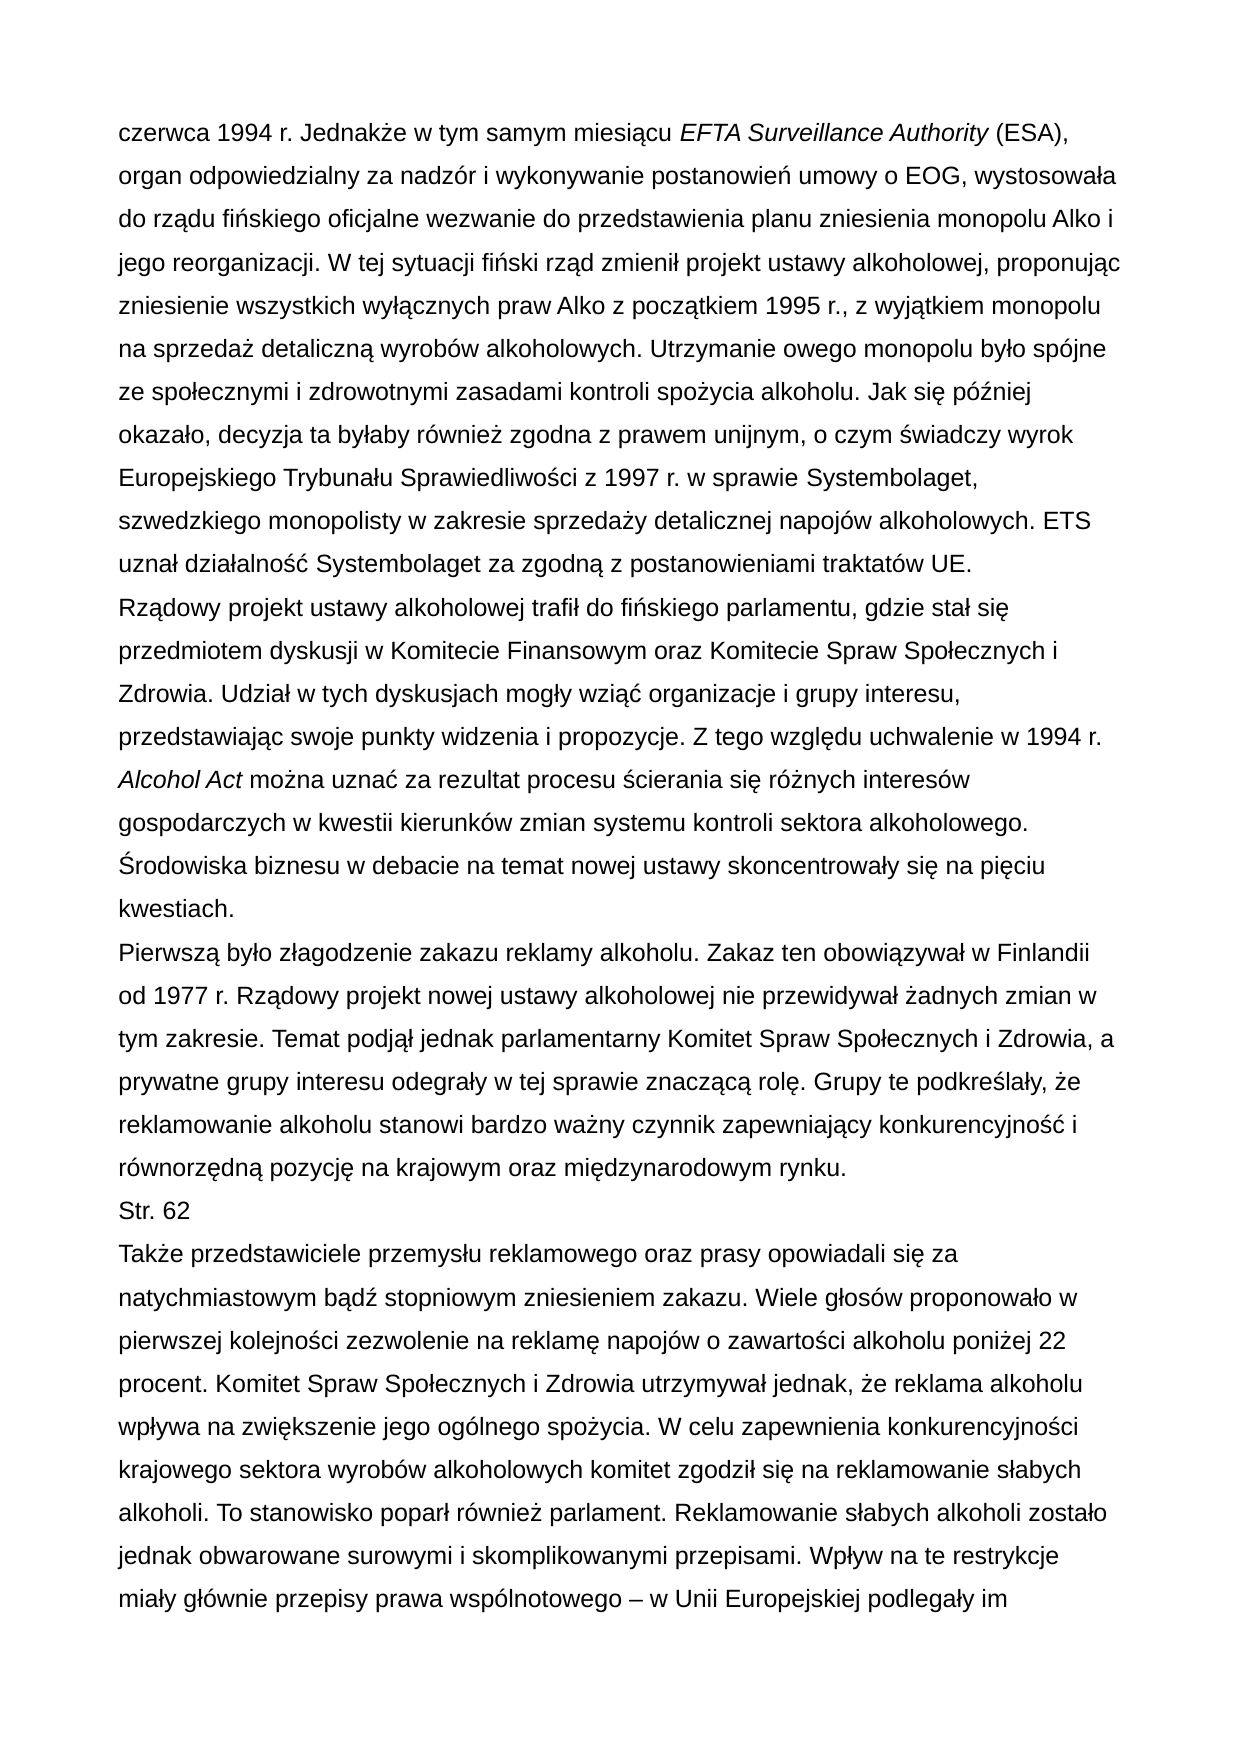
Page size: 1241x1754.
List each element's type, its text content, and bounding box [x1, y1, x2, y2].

text czerwca 1994 r. Jednakże w tym samym miesiącu EFTA Surveillance Authority (ESA), organ odpowiedzialny za nadzór i wykonywanie postanowień umowy o EOG, wystosowała do rządu fińskiego oficjalne wezwanie do przedstawienia planu zniesienia monopolu Alko i jego reorganizacji. W tej sytuacji fiński rząd zmienił projekt ustawy alkoholowej, proponując zniesienie wszystkich wyłącznych praw Alko z początkiem 1995 r., z wyjątkiem monopolu na sprzedaż detaliczną wyrobów alkoholowych. Utrzymanie owego monopolu było spójne ze społecznymi i zdrowotnymi zasadami kontroli spożycia alkoholu. Jak się później okazało, decyzja ta byłaby również zgodna z prawem unijnym, o czym świadczy wyrok Europejskiego Trybunału Sprawiedliwości z 1997 r. w sprawie Systembolaget, szwedzkiego monopolisty w zakresie sprzedaży detalicznej napojów alkoholowych. ETS uznał działalność Systembolaget za zgodną z postanowieniami traktatów UE. [118, 118, 1122, 578]
text Rządowy projekt ustawy alkoholowej trafił do fińskiego parlamentu, gdzie stał się przedmiotem dyskusji w Komitecie Finansowym oraz Komitecie Spraw Społecznych i Zdrowia. Udział w tych dyskusjach mogły wziąć organizacje i grupy interesu, przedstawiając swoje punkty widzenia i propozycje. Z tego względu uchwalenie w 1994 r. Alcohol Act można uznać za rezultat procesu ścierania się różnych interesów gospodarczych w kwestii kierunków zmian systemu kontroli sektora alkoholowego. Środowiska biznesu w debacie na temat nowej ustawy skoncentrowały się na pięciu kwestiach. [118, 592, 1122, 923]
text Str. 62 [118, 1196, 1122, 1225]
text Także przedstawiciele przemysłu reklamowego oraz prasy opowiadali się za natychmiastowym bądź stopniowym zniesieniem zakazu. Wiele głosów proponowało w pierwszej kolejności zezwolenie na reklamę napojów o zawartości alkoholu poniżej 22 procent. Komitet Spraw Społecznych i Zdrowia utrzymywał jednak, że reklama alkoholu wpływa na zwiększenie jego ogólnego spożycia. W celu zapewnienia konkurencyjności krajowego sektora wyrobów alkoholowych komitet zgodził się na reklamowanie słabych alkoholi. To stanowisko poparł również parlament. Reklamowanie słabych alkoholi zostało jednak obwarowane surowymi i skomplikowanymi przepisami. Wpływ na te restrykcje miały głównie przepisy prawa wspólnotowego – w Unii Europejskiej podlegały im [118, 1239, 1122, 1613]
text Pierwszą było złagodzenie zakazu reklamy alkoholu. Zakaz ten obowiązywał w Finlandii od 1977 r. Rządowy projekt nowej ustawy alkoholowej nie przewidywał żadnych zmian w tym zakresie. Temat podjął jednak parlamentarny Komitet Spraw Społecznych i Zdrowia, a prywatne grupy interesu odegrały w tej sprawie znaczącą rolę. Grupy te podkreślały, że reklamowanie alkoholu stanowi bardzo ważny czynnik zapewniający konkurencyjność i równorzędną pozycję na krajowym oraz międzynarodowym rynku. [118, 937, 1122, 1182]
